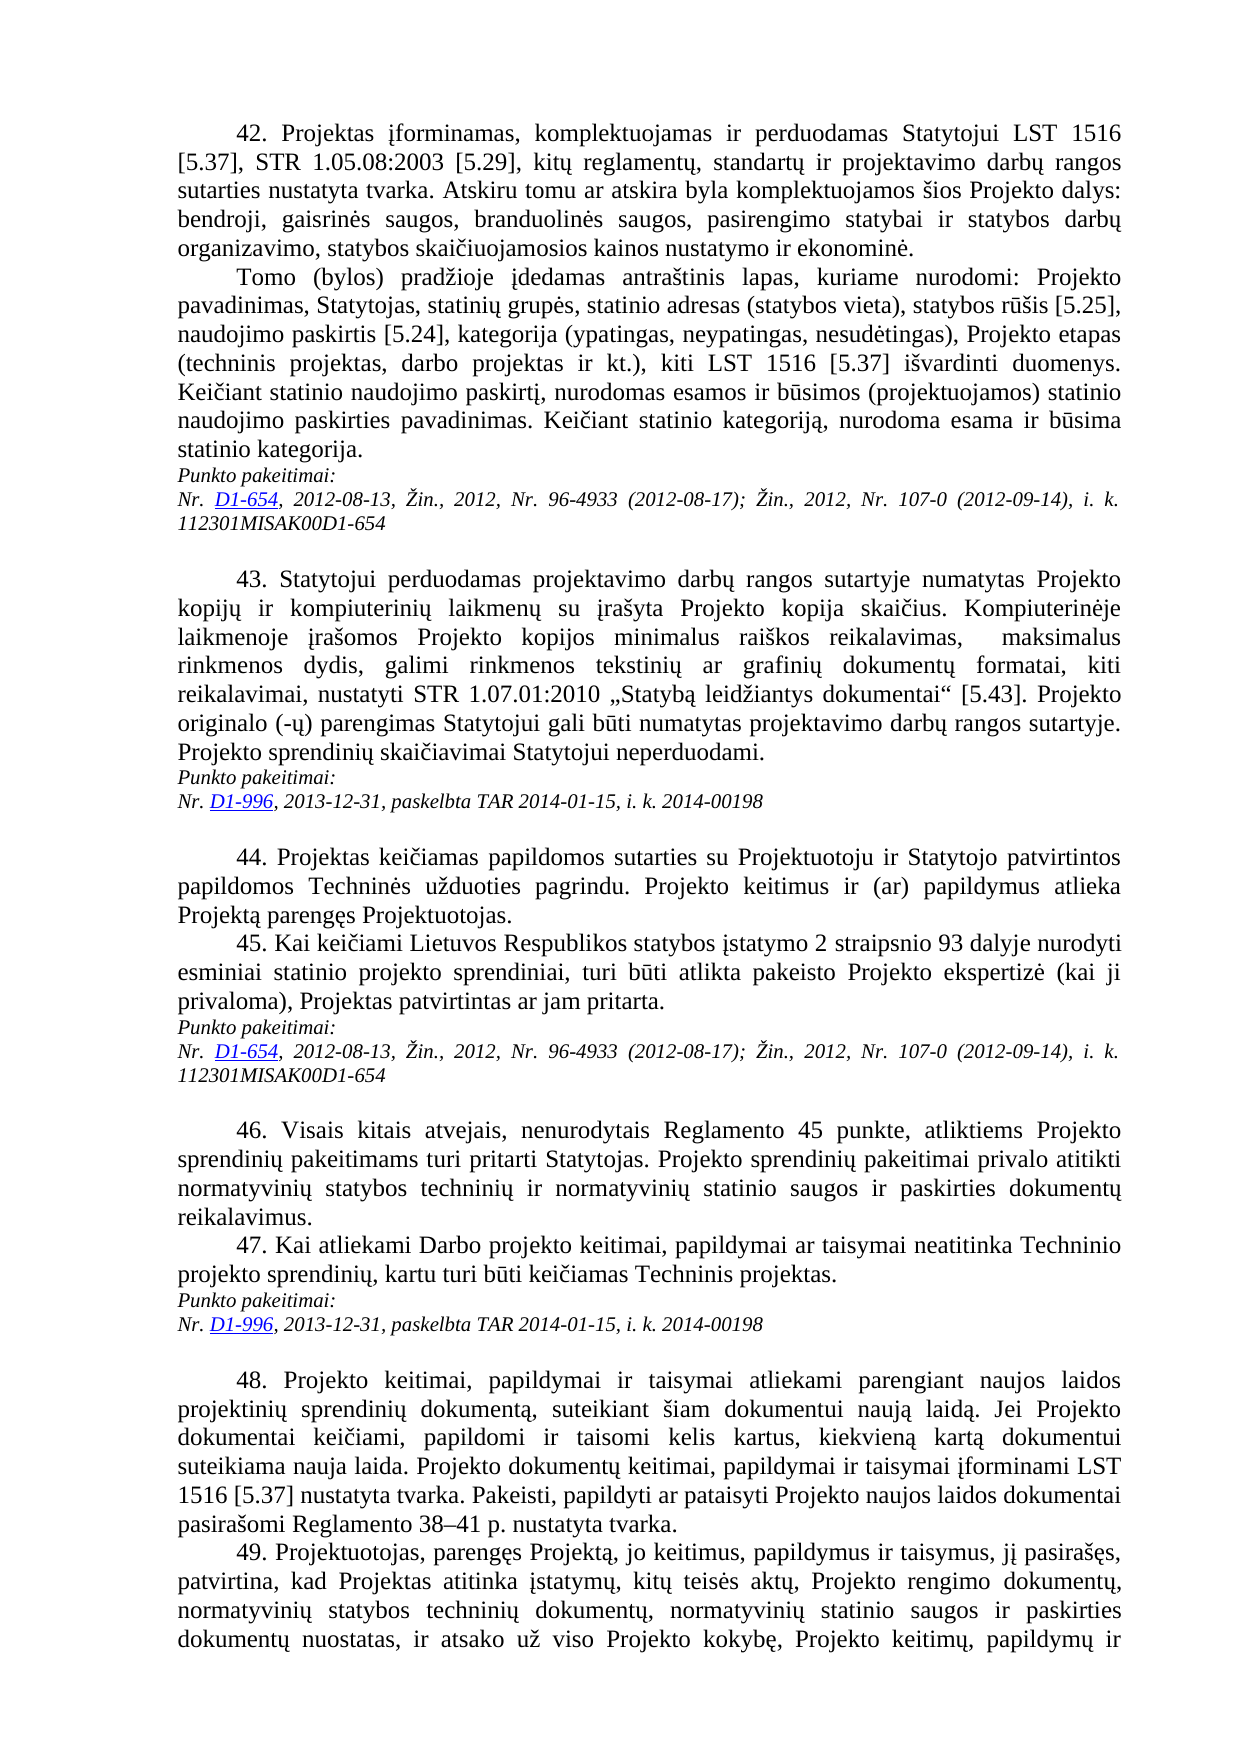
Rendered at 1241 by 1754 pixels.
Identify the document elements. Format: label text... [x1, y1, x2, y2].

text 46. Visais kitais atvejais, nenurodytais Reglamento 45 punkte, atliktiems Projekto sprendinių pakeitimams turi pritarti Statytojas. Projekto sprendinių pakeitimai privalo atitikti normatyvinių statybos techninių ir normatyvinių statinio saugos ir paskirties dokumentų reikalavimus. [177, 1116, 1122, 1231]
text 45. Kai keičiami Lietuvos Respublikos statybos įstatymo 2 straipsnio 93 dalyje nurodyti esminiai statinio projekto sprendiniai, turi būti atlikta pakeisto Projekto ekspertizė (kai ji privaloma), Projektas patvirtintas ar jam pritarta. [177, 928, 1122, 1015]
text 44. Projektas keičiamas papildomos sutarties su Projektuotoju ir Statytojo patvirtintos papildomos Techninės užduoties pagrindu. Projekto keitimus ir (ar) papildymus atlieka Projektą parengęs Projektuotojas. [177, 842, 1122, 928]
text Nr. D1-654, 2012-08-13, Žin., 2012, Nr. 96-4933 (2012-08-17); Žin., 2012, Nr. 107-0 (2012-09-14), i. k. 112301MISAK00D1-654 [177, 487, 1122, 535]
text Punkto pakeitimai: [177, 765, 1122, 789]
text 43. Statytojui perduodamas projektavimo darbų rangos sutartyje numatytas Projekto kopijų ir kompiuterinių laikmenų su įrašyta Projekto kopija skaičius. Kompiuterinėje laikmenoje įrašomos Projekto kopijos minimalus raiškos reikalavimas, maksimalus rinkmenos dydis, galimi rinkmenos tekstinių ar grafinių dokumentų formatai, kiti reikalavimai, nustatyti STR 1.07.01:2010 „Statybą leidžiantys dokumentai“ [5.43]. Projekto originalo (-ų) parengimas Statytojui gali būti numatytas projektavimo darbų rangos sutartyje. Projekto sprendinių skaičiavimai Statytojui neperduodami. [177, 564, 1122, 765]
text 48. Projekto keitimai, papildymai ir taisymai atliekami parengiant naujos laidos projektinių sprendinių dokumentą, suteikiant šiam dokumentui naują laidą. Jei Projekto dokumentai keičiami, papildomi ir taisomi kelis kartus, kiekvieną kartą dokumentui suteikiama nauja laida. Projekto dokumentų keitimai, papildymai ir taisymai įforminami LST 1516 [5.37] nustatyta tvarka. Pakeisti, papildyti ar pataisyti Projekto naujos laidos dokumentai pasirašomi Reglamento 38–41 p. nustatyta tvarka. [177, 1365, 1122, 1537]
text Punkto pakeitimai: [177, 1015, 1122, 1039]
text Nr. D1-996, 2013-12-31, paskelbta TAR 2014-01-15, i. k. 2014-00198 [177, 1312, 1122, 1336]
text Nr. D1-996, 2013-12-31, paskelbta TAR 2014-01-15, i. k. 2014-00198 [177, 789, 1122, 813]
text Nr. D1-654, 2012-08-13, Žin., 2012, Nr. 96-4933 (2012-08-17); Žin., 2012, Nr. 107-0 (2012-09-14), i. k. 112301MISAK00D1-654 [177, 1039, 1122, 1087]
text Punkto pakeitimai: [177, 1288, 1122, 1312]
text 42. Projektas įforminamas, komplektuojamas ir perduodamas Statytojui LST 1516 [5.37], STR 1.05.08:2003 [5.29], kitų reglamentų, standartų ir projektavimo darbų rangos sutarties nustatyta tvarka. Atskiru tomu ar atskira byla komplektuojamos šios Projekto dalys: bendroji, gaisrinės saugos, branduolinės saugos, pasirengimo statybai ir statybos darbų organizavimo, statybos skaičiuojamosios kainos nustatymo ir ekonominė. [177, 118, 1122, 262]
text Punkto pakeitimai: [177, 463, 1122, 487]
text 47. Kai atliekami Darbo projekto keitimai, papildymai ar taisymai neatitinka Techninio projekto sprendinių, kartu turi būti keičiamas Techninis projektas. [177, 1231, 1122, 1288]
text 49. Projektuotojas, parengęs Projektą, jo keitimus, papildymus ir taisymus, jį pasirašęs, patvirtina, kad Projektas atitinka įstatymų, kitų teisės aktų, Projekto rengimo dokumentų, normatyvinių statybos techninių dokumentų, normatyvinių statinio saugos ir paskirties dokumentų nuostatas, ir atsako už viso Projekto kokybę, Projekto keitimų, papildymų ir [177, 1537, 1122, 1652]
text Tomo (bylos) pradžioje įdedamas antraštinis lapas, kuriame nurodomi: Projekto pavadinimas, Statytojas, statinių grupės, statinio adresas (statybos vieta), statybos rūšis [5.25], naudojimo paskirtis [5.24], kategorija (ypatingas, neypatingas, nesudėtingas), Projekto etapas (techninis projektas, darbo projektas ir kt.), kiti LST 1516 [5.37] išvardinti duomenys. Keičiant statinio naudojimo paskirtį, nurodomas esamos ir būsimos (projektuojamos) statinio naudojimo paskirties pavadinimas. Keičiant statinio kategoriją, nurodoma esama ir būsima statinio kategorija. [177, 262, 1122, 463]
